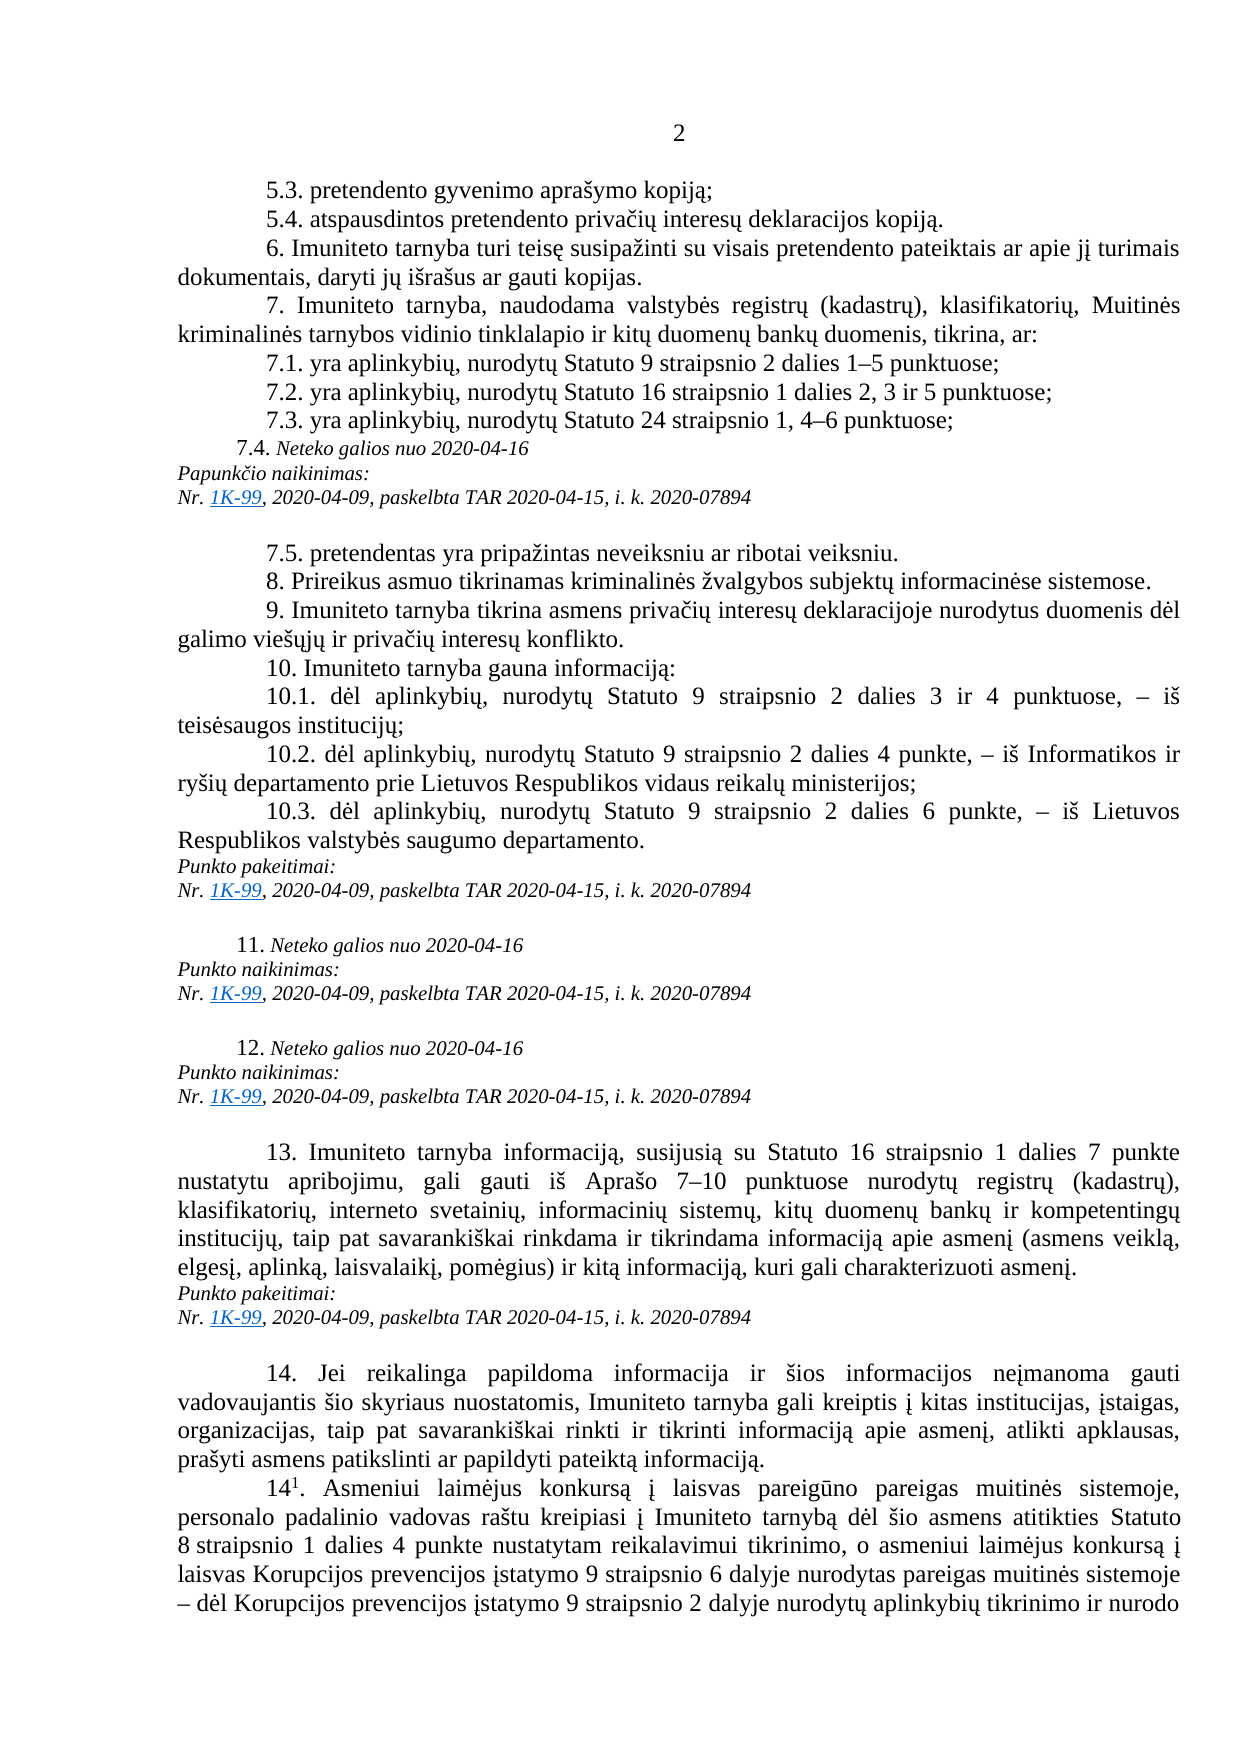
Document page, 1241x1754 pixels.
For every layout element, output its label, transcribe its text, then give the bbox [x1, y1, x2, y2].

text 11. Neteko galios nuo 2020-04-16 [177, 931, 1181, 957]
text 10.1. dėl aplinkybių, nurodytų Statuto 9 straipsnio 2 dalies 3 ir 4 punktuose, – iš teisėsaugos institucijų; [177, 681, 1181, 739]
text Nr. 1K-99, 2020-04-09, paskelbta TAR 2020-04-15, i. k. 2020-07894 [177, 878, 1181, 902]
text Punkto pakeitimai: [177, 1281, 1181, 1305]
text 9. Imuniteto tarnyba tikrina asmens privačių interesų deklaracijoje nurodytus duomenis dėl galimo viešųjų ir privačių interesų konflikto. [177, 595, 1181, 653]
text 14. Jei reikalinga papildoma informacija ir šios informacijos neįmanoma gauti vadovaujantis šio skyriaus nuostatomis, Imuniteto tarnyba gali kreiptis į kitas institucijas, įstaigas, organizacijas, taip pat savarankiškai rinkti ir tikrinti informaciją apie asmenį, atlikti apklausas, prašyti asmens patikslinti ar papildyti pateiktą informaciją. [177, 1358, 1181, 1473]
text 8. Prireikus asmuo tikrinamas kriminalinės žvalgybos subjektų informacinėse sistemose. [177, 566, 1181, 595]
text 7.5. pretendentas yra pripažintas neveiksniu ar ribotai veiksniu. [177, 538, 1181, 566]
text Punkto naikinimas: [177, 957, 1181, 981]
text Papunkčio naikinimas: [177, 461, 1181, 485]
text 10. Imuniteto tarnyba gauna informaciją: [177, 653, 1181, 681]
text 7.1. yra aplinkybių, nurodytų Statuto 9 straipsnio 2 dalies 1–5 punktuose; [177, 348, 1181, 377]
text 13. Imuniteto tarnyba informaciją, susijusią su Statuto 16 straipsnio 1 dalies 7 punkte nustatytu apribojimu, gali gauti iš Aprašo 7–10 punktuose nurodytų registrų (kadastrų), klasifikatorių, interneto svetainių, informacinių sistemų, kitų duomenų bankų ir kompetentingų institucijų, taip pat savarankiškai rinkdama ir tikrindama informaciją apie asmenį (asmens veiklą, elgesį, aplinką, laisvalaikį, pomėgius) ir kitą informaciją, kuri gali charakterizuoti asmenį. [177, 1137, 1181, 1281]
text 7.2. yra aplinkybių, nurodytų Statuto 16 straipsnio 1 dalies 2, 3 ir 5 punktuose; [177, 377, 1181, 406]
text 7.4. Neteko galios nuo 2020-04-16 [177, 434, 1181, 461]
text Punkto pakeitimai: [177, 854, 1181, 878]
text Nr. 1K-99, 2020-04-09, paskelbta TAR 2020-04-15, i. k. 2020-07894 [177, 1084, 1181, 1108]
text 141. Asmeniui laimėjus konkursą į laisvas pareigūno pareigas muitinės sistemoje, personalo padalinio vadovas raštu kreipiasi į Imuniteto tarnybą dėl šio asmens atitikties Statuto 8 straipsnio 1 dalies 4 punkte nustatytam reikalavimui tikrinimo, o asmeniui laimėjus konkursą į laisvas Korupcijos prevencijos įstatymo 9 straipsnio 6 dalyje nurodytas pareigas muitinės sistemoje – dėl Korupcijos prevencijos įstatymo 9 straipsnio 2 dalyje nurodytų aplinkybių tikrinimo ir nurodo [177, 1473, 1181, 1617]
text 5.3. pretendento gyvenimo aprašymo kopiją; [177, 176, 1181, 204]
text 12. Neteko galios nuo 2020-04-16 [177, 1034, 1181, 1060]
text 10.3. dėl aplinkybių, nurodytų Statuto 9 straipsnio 2 dalies 6 punkte, – iš Lietuvos Respublikos valstybės saugumo departamento. [177, 796, 1181, 854]
text Nr. 1K-99, 2020-04-09, paskelbta TAR 2020-04-15, i. k. 2020-07894 [177, 485, 1181, 509]
text Nr. 1K-99, 2020-04-09, paskelbta TAR 2020-04-15, i. k. 2020-07894 [177, 1305, 1181, 1329]
text Punkto naikinimas: [177, 1060, 1181, 1084]
text Nr. 1K-99, 2020-04-09, paskelbta TAR 2020-04-15, i. k. 2020-07894 [177, 981, 1181, 1005]
text 7. Imuniteto tarnyba, naudodama valstybės registrų (kadastrų), klasifikatorių, Muitinės kriminalinės tarnybos vidinio tinklalapio ir kitų duomenų bankų duomenis, tikrina, ar: [177, 291, 1181, 348]
text 7.3. yra aplinkybių, nurodytų Statuto 24 straipsnio 1, 4–6 punktuose; [177, 406, 1181, 434]
text 5.4. atspausdintos pretendento privačių interesų deklaracijos kopiją. [177, 204, 1181, 233]
text 6. Imuniteto tarnyba turi teisę susipažinti su visais pretendento pateiktais ar apie jį turimais dokumentais, daryti jų išrašus ar gauti kopijas. [177, 233, 1181, 291]
text 10.2. dėl aplinkybių, nurodytų Statuto 9 straipsnio 2 dalies 4 punkte, – iš Informatikos ir ryšių departamento prie Lietuvos Respublikos vidaus reikalų ministerijos; [177, 739, 1181, 796]
